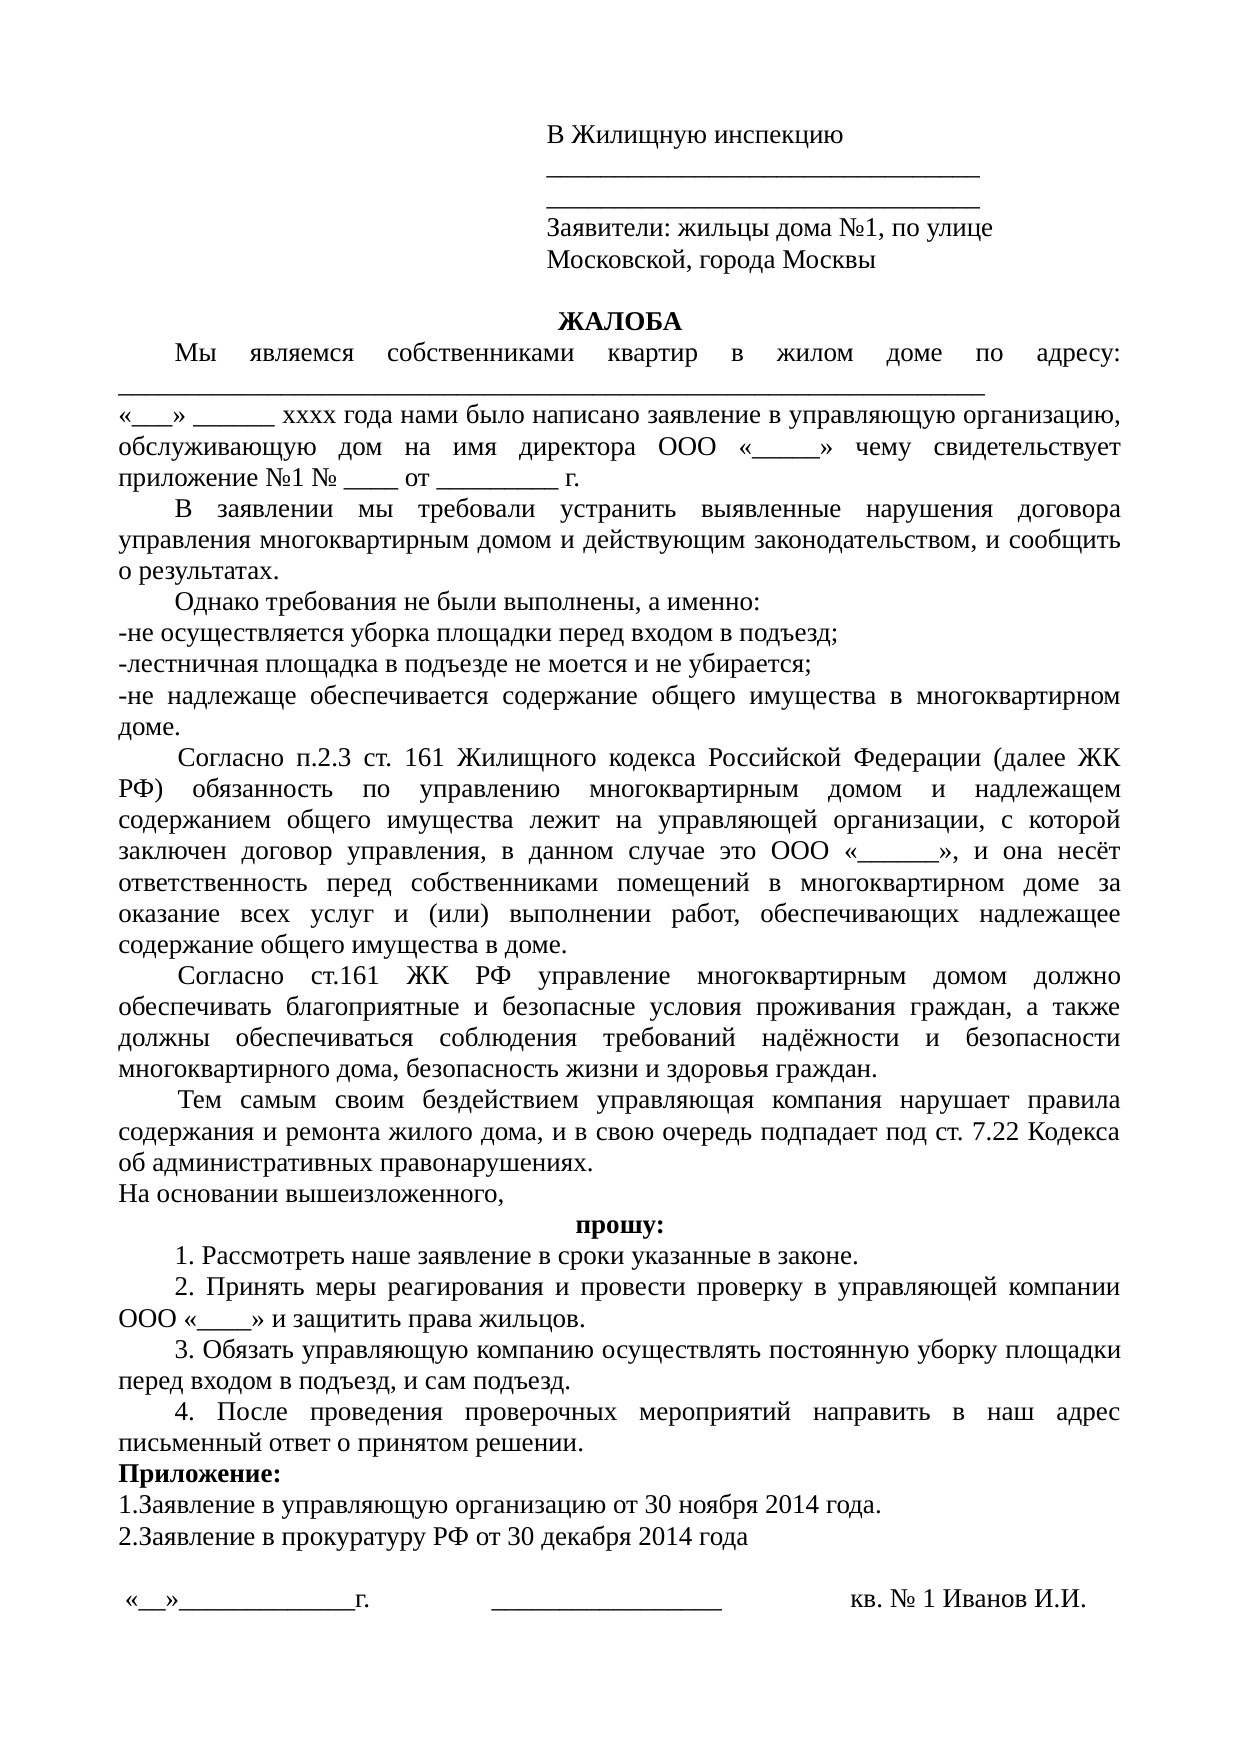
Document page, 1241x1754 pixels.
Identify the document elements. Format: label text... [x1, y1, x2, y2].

text В Жилищную инспекцию ________________________________ [546, 118, 1122, 180]
text ЖАЛОБА [118, 305, 1122, 336]
text Согласно ст.161 ЖК РФ управление многоквартирным домом должно обеспечивать благоприятные и безопасные условия проживания граждан, а также должны обеспечиваться соблюдения требований надёжности и безопасности многоквартирного дома, безопасность жизни и здоровья граждан. [118, 959, 1122, 1084]
text ________________________________ [546, 180, 1122, 212]
text 1. Рассмотреть наше заявление в сроки указанные в законе. [118, 1239, 1122, 1271]
text Согласно п.2.3 ст. 161 Жилищного кодекса Российской Федерации (далее ЖК РФ) обязанность по управлению многоквартирным домом и надлежащем содержанием общего имущества лежит на управляющей организации, с которой заключен договор управления, в данном случае это ООО «______», и она несёт ответственность перед собственниками помещений в многоквартирном доме за оказание всех услуг и (или) выполнении работ, обеспечивающих надлежащее содержание общего имущества в доме. [118, 741, 1122, 959]
text Заявители: жильцы дома №1, по улице Московской, города Москвы [546, 212, 1122, 274]
text 3. Обязать управляющую компанию осуществлять постоянную уборку площадки перед входом в подъезд, и сам подъезд. [118, 1333, 1122, 1395]
text -не надлежаще обеспечивается содержание общего имущества в многоквартирном доме. [118, 679, 1122, 741]
text Тем самым своим бездействием управляющая компания нарушает правила содержания и ремонта жилого дома, и в свою очередь подпадает под ст. 7.22 Кодекса об административных правонарушениях. [118, 1084, 1122, 1177]
text 4. После проведения проверочных мероприятий направить в наш адрес письменный ответ о принятом решении. [118, 1395, 1122, 1457]
text -лестничная площадка в подъезде не моется и не убирается; [118, 648, 1122, 679]
text Приложение: 1.Заявление в управляющую организацию от 30 ноября 2014 года. [118, 1457, 1122, 1520]
text прошу: [118, 1208, 1122, 1239]
text В заявлении мы требовали устранить выявленные нарушения договора управления многоквартирным домом и действующим законодательством, и сообщить о результатах. [118, 492, 1122, 585]
text 2. Принять меры реагирования и провести проверку в управляющей компании ООО «____» и защитить права жильцов. [118, 1271, 1122, 1333]
text 2.Заявление в прокуратуру РФ от 30 декабря 2014 года [118, 1520, 1122, 1551]
text -не осуществляется уборка площадки перед входом в подъезд; [118, 616, 1122, 648]
text «__»_____________г. _________________ кв. № 1 Иванов И.И. [118, 1582, 1122, 1613]
text Мы являемся собственниками квартир в жилом доме по адресу: ________________________________________________________________ «___» ______ хххх года нами было написано заявление в управляющую организацию, обслуживающую дом на имя директора ООО «_____» чему свидетельствует приложение №1 № ____ от _________ г. [118, 336, 1122, 492]
text На основании вышеизложенного, [118, 1177, 1122, 1208]
text Однако требования не были выполнены, а именно: [118, 585, 1122, 616]
